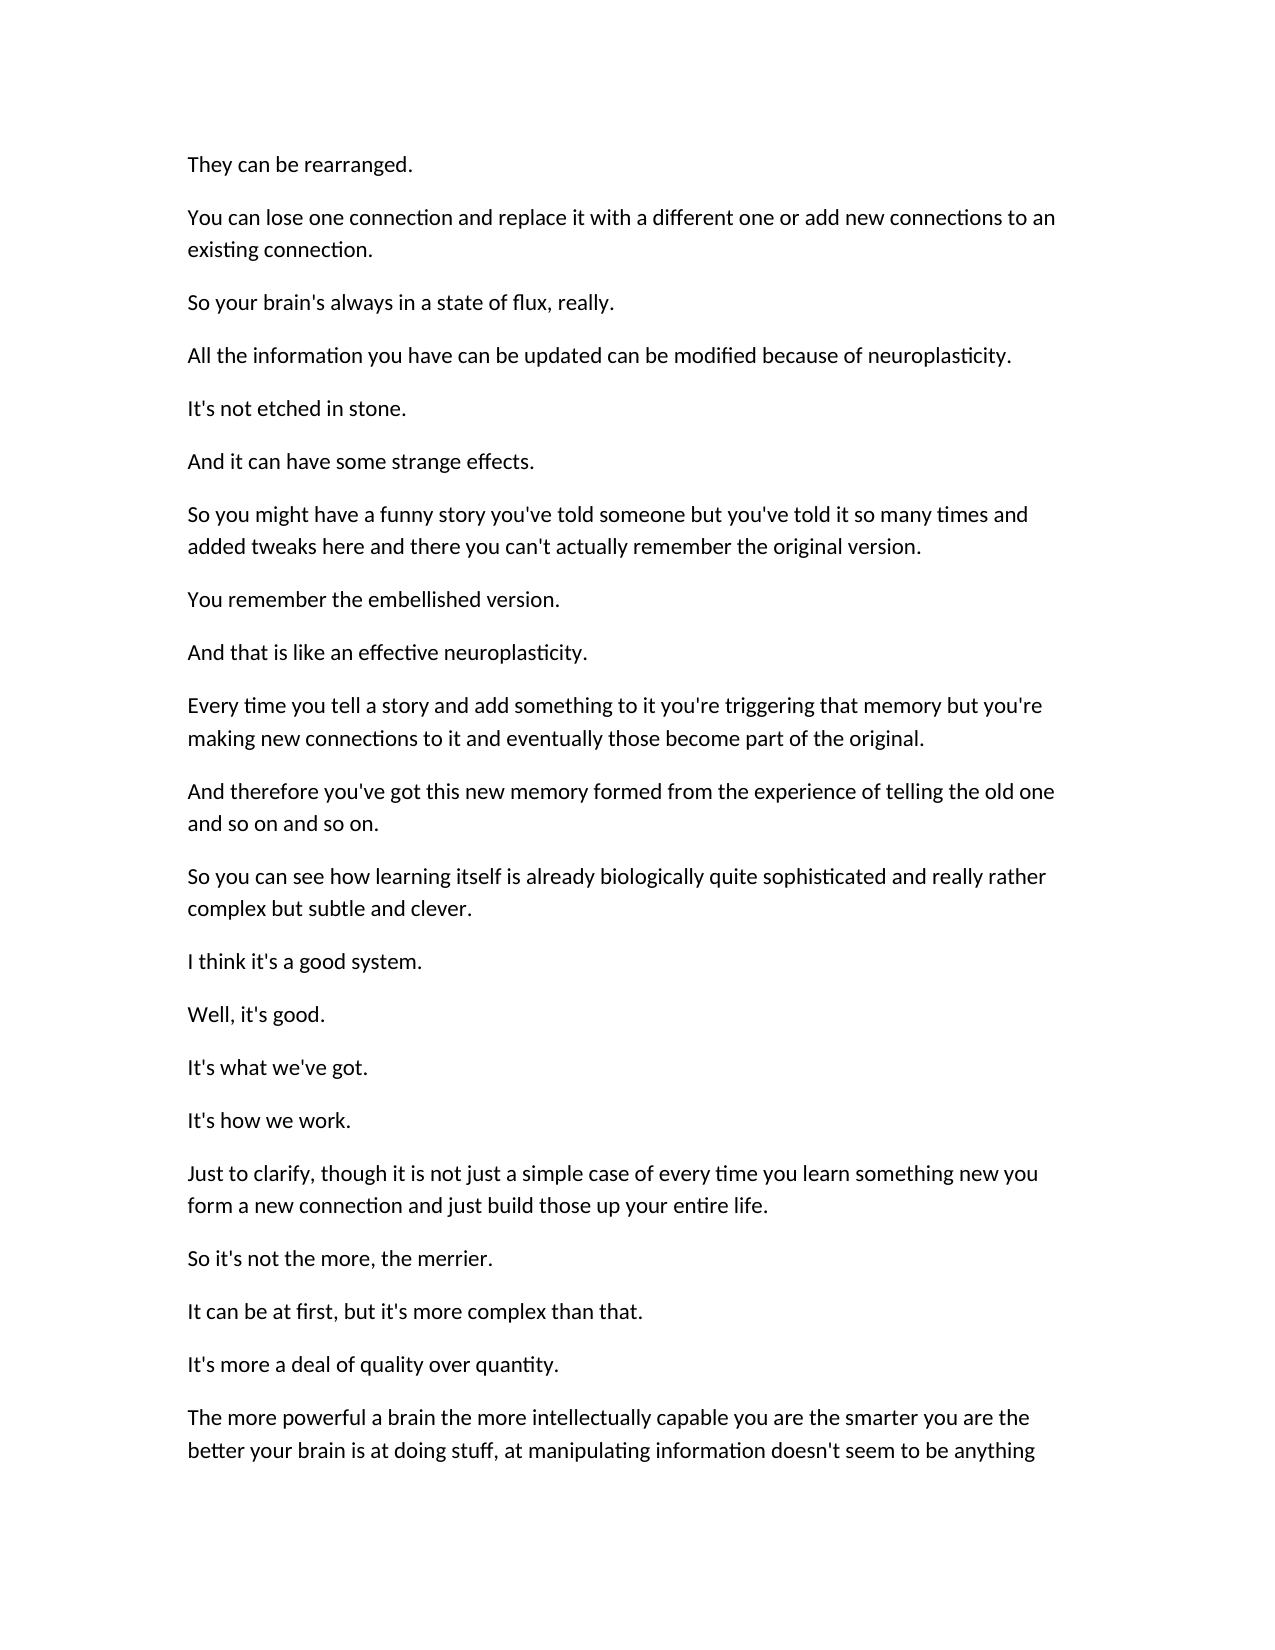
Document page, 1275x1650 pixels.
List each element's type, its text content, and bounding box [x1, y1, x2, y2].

text So it's not the more, the merrier. [187, 1244, 1087, 1272]
text Every time you tell a story and add something to it you're triggering that memory but you're making new connections to it and eventually those become part of the original. [187, 692, 1087, 752]
text It's more a deal of quality over quantity. [187, 1351, 1087, 1378]
text The more powerful a brain the more intellectually capable you are the smarter you are the better your brain is at doing stuff, at manipulating information doesn't seem to be anything [187, 1403, 1087, 1464]
text They can be rearranged. [187, 150, 1087, 178]
text You remember the embellished version. [187, 586, 1087, 613]
text Well, it's good. [187, 1000, 1087, 1028]
text I think it's a good system. [187, 947, 1087, 975]
text So you might have a funny story you've told someone but you've told it so many times and added tweaks here and there you can't actually remember the original version. [187, 500, 1087, 561]
text It's what we've got. [187, 1053, 1087, 1081]
text And therefore you've got this new memory formed from the experience of telling the old one and so on and so on. [187, 777, 1087, 837]
text It's not etched in stone. [187, 394, 1087, 422]
text It can be at first, but it's more complex than that. [187, 1297, 1087, 1326]
text So you can see how learning itself is already biologically quite sophisticated and really rather complex but subtle and clever. [187, 862, 1087, 922]
text And it can have some strange effects. [187, 447, 1087, 475]
text You can lose one connection and replace it with a different one or add new connections to an existing connection. [187, 203, 1087, 263]
text It's how we work. [187, 1106, 1087, 1134]
text And that is like an effective neuroplasticity. [187, 638, 1087, 667]
text So your brain's always in a state of flux, really. [187, 288, 1087, 316]
text All the information you have can be updated can be modified because of neuroplasticity. [187, 341, 1087, 369]
text Just to clarify, though it is not just a simple case of every time you learn something new you form a new connection and just build those up your entire life. [187, 1159, 1087, 1219]
